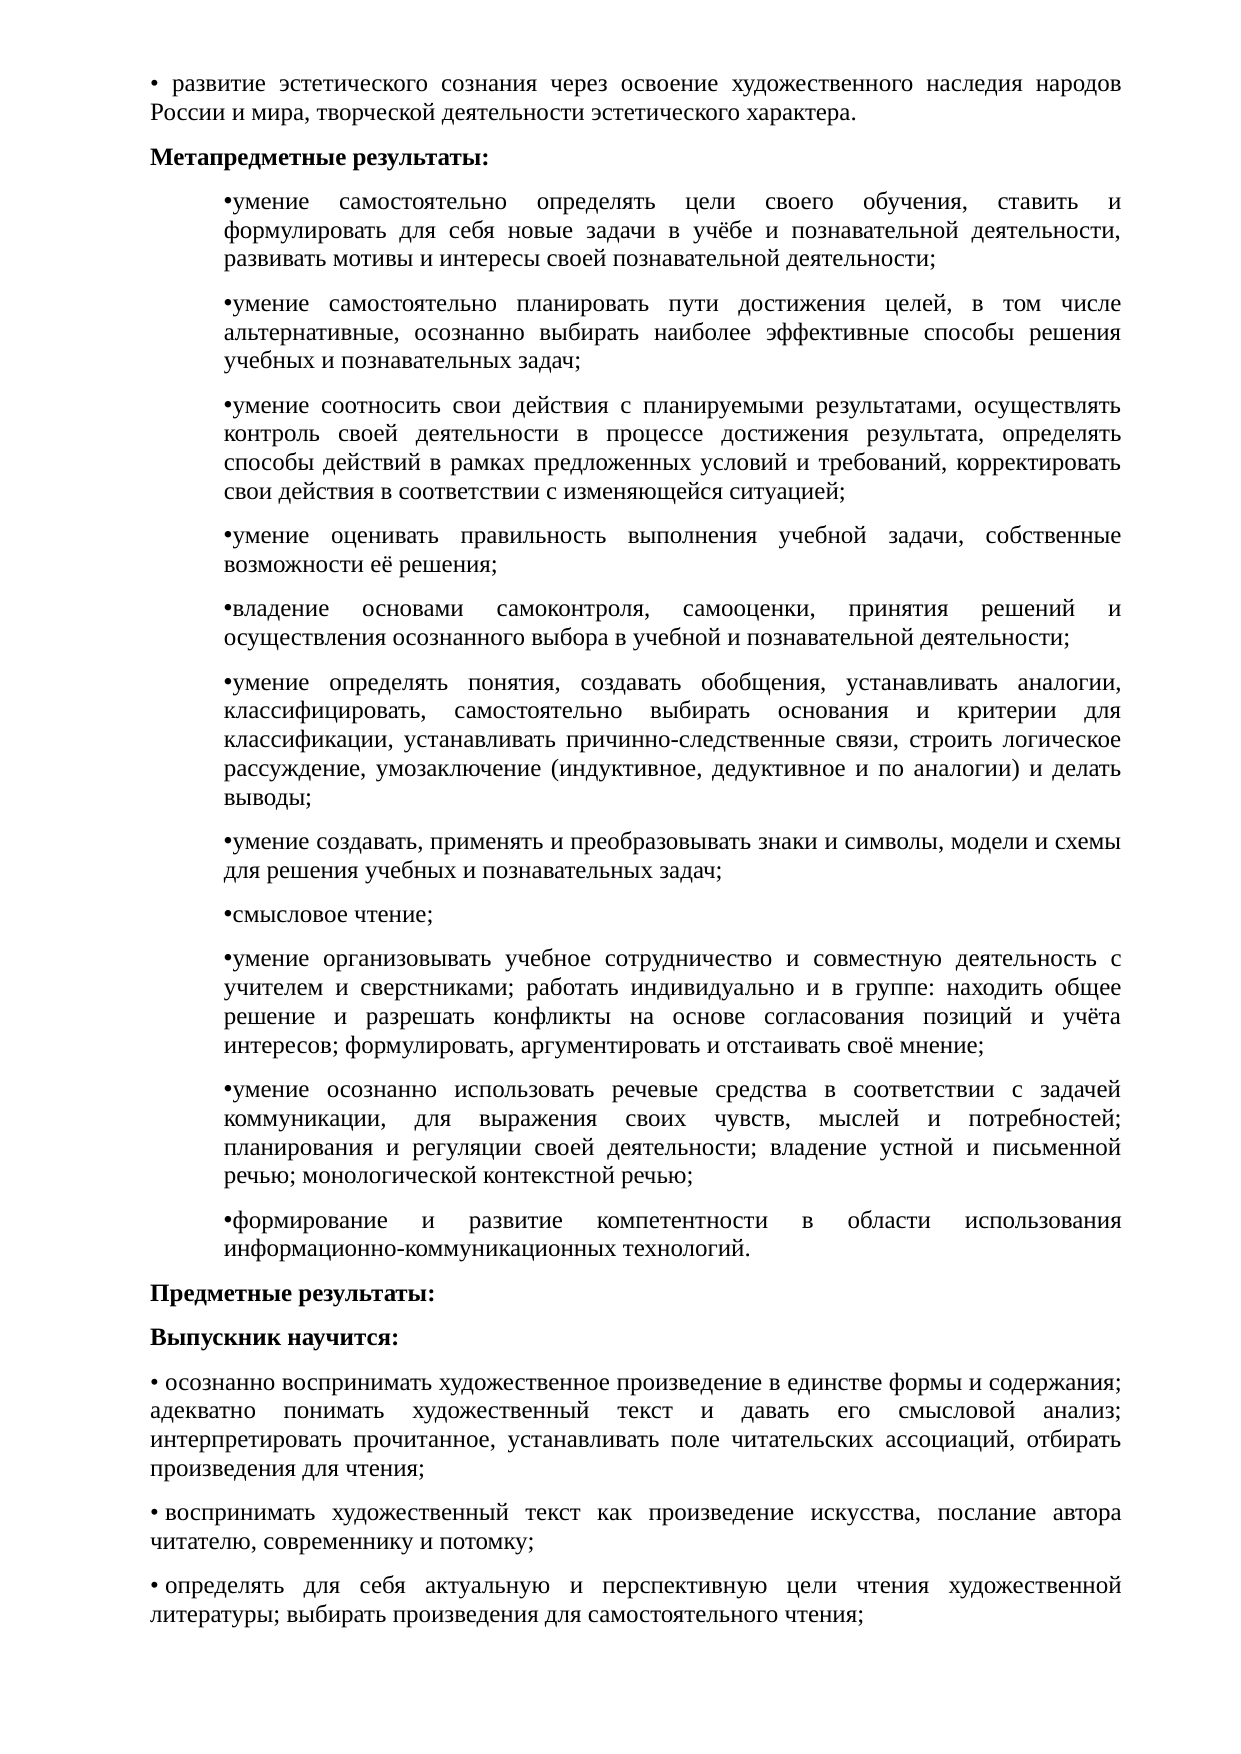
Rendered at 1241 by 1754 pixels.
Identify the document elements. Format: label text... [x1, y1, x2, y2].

list формирование и развитие компетентности в области использования информационно-коммуникационных технологий. [150, 1205, 1122, 1262]
list смысловое чтение; [150, 899, 1122, 928]
text • осознанно воспринимать художественное произведение в единстве формы и содержания; адекватно понимать художественный текст и давать его смысловой анализ; интерпретировать прочитанное, устанавливать поле читательских ассоциаций, отбирать произведения для чтения; [150, 1367, 1122, 1482]
list умение осознанно использовать речевые средства в соответствии с задачей коммуникации, для выражения своих чувств, мыслей и потребностей; планирования и регуляции своей деятельности; владение устной и письменной речью; монологической контекстной речью; [150, 1074, 1122, 1189]
list владение основами самоконтроля, самооценки, принятия решений и осуществления осознанного выбора в учебной и познавательной деятельности; [150, 593, 1122, 651]
text • воспринимать художественный текст как произведение искусства, послание автора читателю, современнику и потомку; [150, 1497, 1122, 1555]
list умение создавать, применять и преобразовывать знаки и символы, модели и схемы для решения учебных и познавательных задач; [150, 826, 1122, 883]
text • развитие эстетического сознания через освоение художественного наследия народов России и мира, творческой деятельности эстетического характера. [150, 68, 1122, 126]
list умение самостоятельно определять цели своего обучения, ставить и формулировать для себя новые задачи в учёбе и познавательной деятельности, развивать мотивы и интересы своей познавательной деятельности; [150, 186, 1122, 272]
text Метапредметные результаты: [150, 142, 1122, 170]
text • определять для себя актуальную и перспективную цели чтения художественной литературы; выбирать произведения для самостоятельного чтения; [150, 1570, 1122, 1628]
list умение оценивать правильность выполнения учебной задачи, собственные возможности её решения; [150, 520, 1122, 578]
list умение организовывать учебное сотрудничество и совместную деятельность с учителем и сверстниками; работать индивидуально и в группе: находить общее решение и разрешать конфликты на основе согласования позиций и учёта интересов; формулировать, аргументировать и отстаивать своё мнение; [150, 943, 1122, 1058]
text Предметные результаты: [150, 1278, 1122, 1307]
text Выпускник научится: [150, 1322, 1122, 1351]
list умение определять понятия, создавать обобщения, устанавливать аналогии, классифицировать, самостоятельно выбирать основания и критерии для классификации, устанавливать причинно-следственные связи, строить логическое рассуждение, умозаключение (индуктивное, дедуктивное и по аналогии) и делать выводы; [150, 667, 1122, 810]
list умение самостоятельно планировать пути достижения целей, в том числе альтернативные, осознанно выбирать наиболее эффективные способы решения учебных и познавательных задач; [150, 288, 1122, 374]
list умение соотносить свои действия с планируемыми результатами, осуществлять контроль своей деятельности в процессе достижения результата, определять способы действий в рамках предложенных условий и требований, корректировать свои действия в соответствии с изменяющейся ситуацией; [150, 390, 1122, 505]
